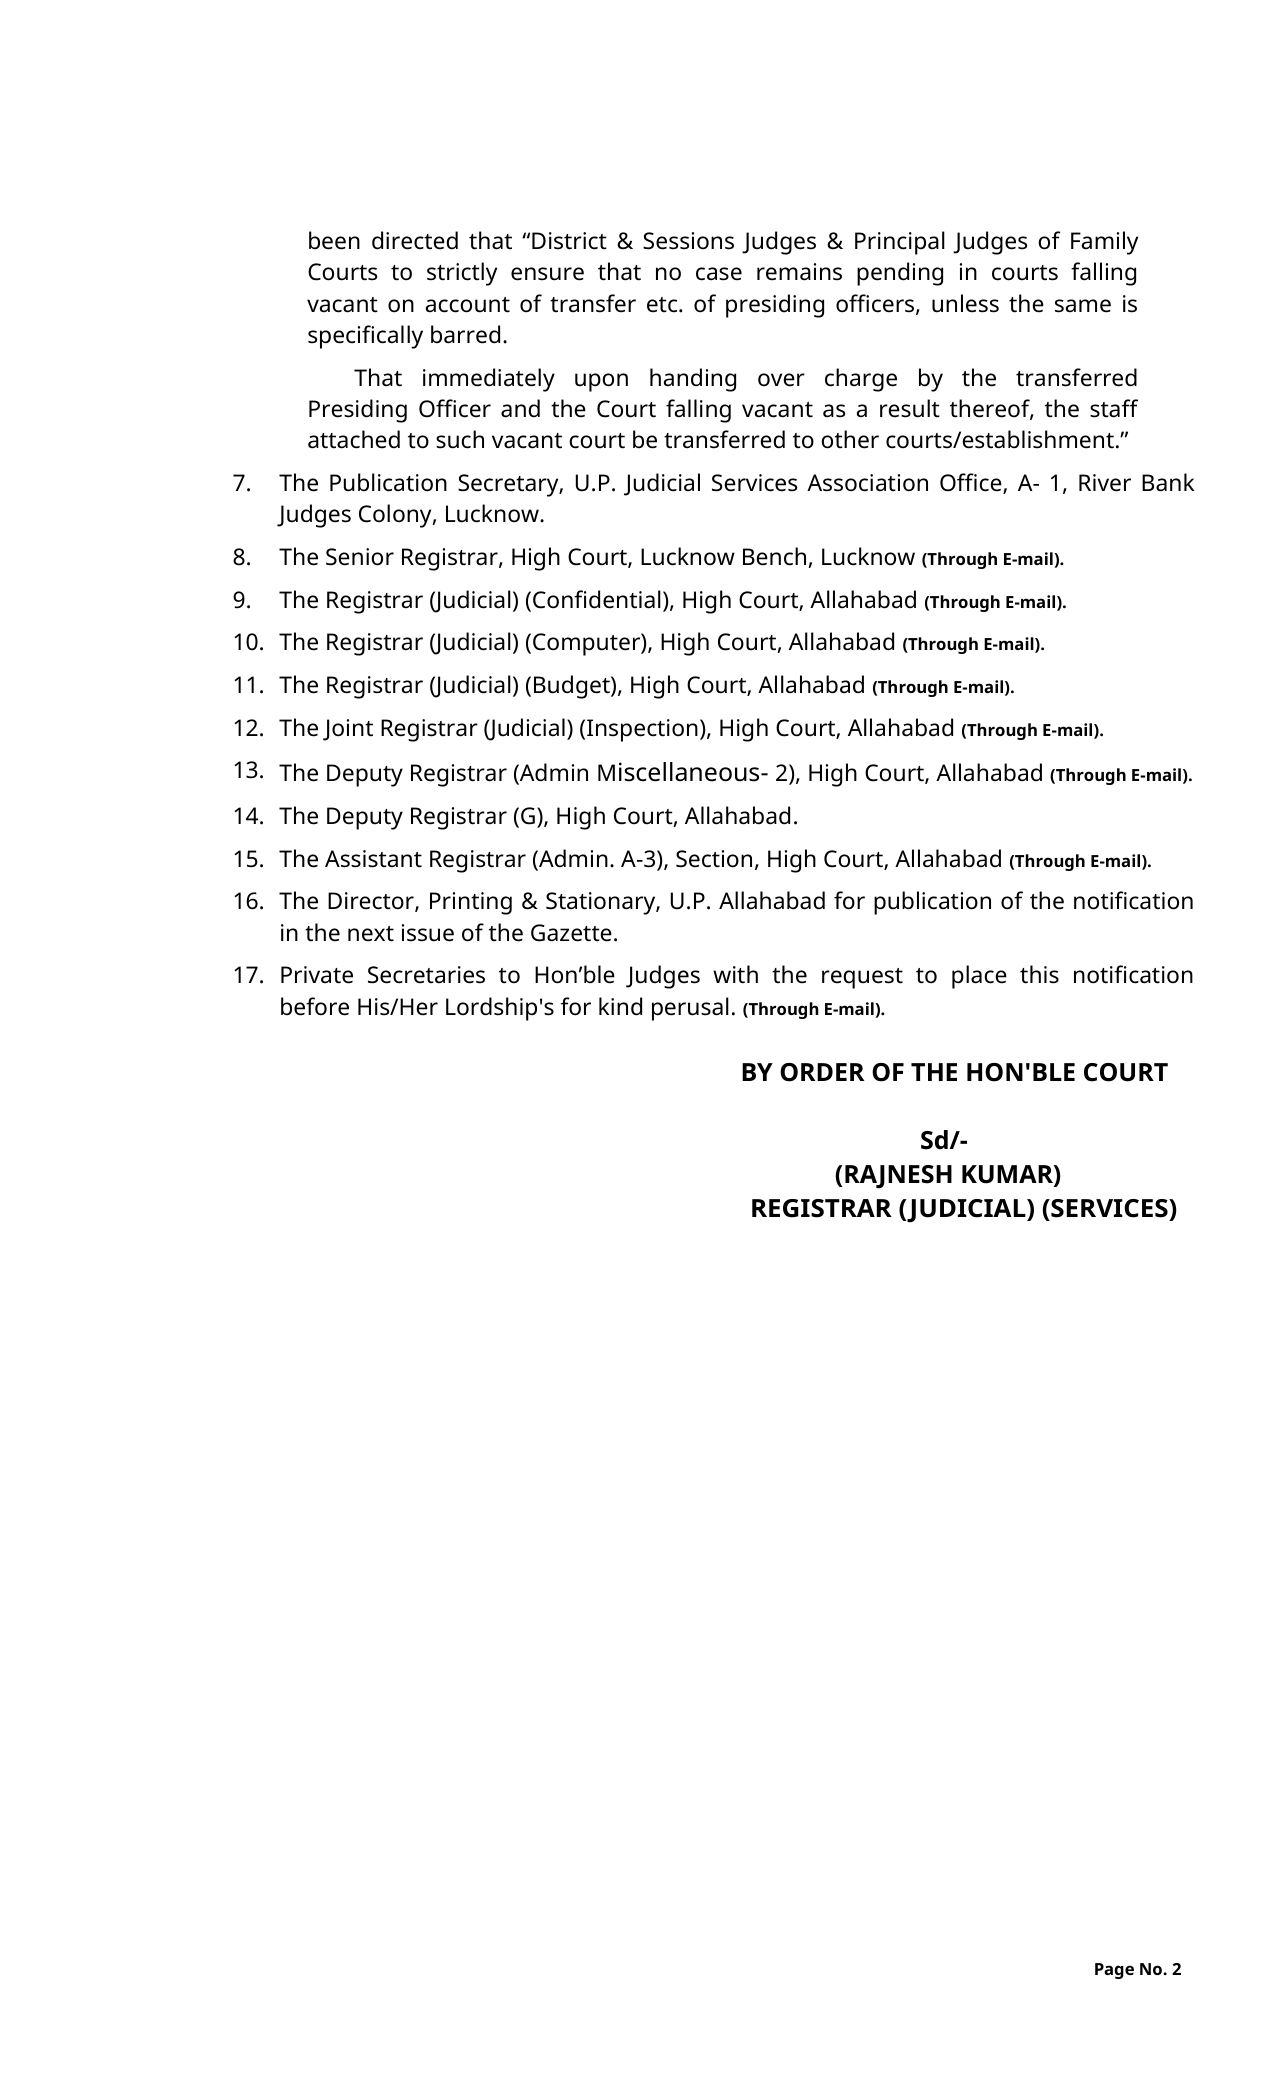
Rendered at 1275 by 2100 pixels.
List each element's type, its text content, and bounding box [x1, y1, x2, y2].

table_cell The Joint Registrar (Judicial) (Inspection), High Court, Allahabad (Through E-mail). [273, 706, 1201, 749]
table_cell [227, 880, 273, 954]
table_cell [227, 535, 273, 578]
table_cell [227, 461, 273, 535]
table_cell [227, 706, 273, 749]
table_cell been directed that “District & Sessions Judges & Principal Judges of Family Courts to strictly ensure that no case remains pending in courts falling vacant on account of transfer etc. of presiding officers, unless the same is specifically barred. That immediately upon handing over charge by the transferred Presiding Officer and the Court falling vacant as a result thereof, the staff attached to such vacant court be transferred to other courts/establishment.” [273, 208, 1201, 461]
text BY ORDER OF THE HON'BLE COURT [212, 1054, 1181, 1089]
table_cell The Senior Registrar, High Court, Lucknow Bench, Lucknow (Through E-mail). [273, 535, 1201, 578]
table_cell The Publication Secretary, U.P. Judicial Services Association Office, A- 1, River Bank Judges Colony, Lucknow. [273, 461, 1201, 535]
table_cell [227, 794, 273, 837]
table_cell The Registrar (Judicial) (Budget), High Court, Allahabad (Through E-mail). [273, 663, 1201, 706]
table_cell [227, 954, 273, 1028]
table_cell The Deputy Registrar (G), High Court, Allahabad. [273, 794, 1201, 837]
table_cell [227, 578, 273, 621]
table_cell The Deputy Registrar (Admin Miscellaneous- 2), High Court, Allahabad (Through E-mail). [273, 749, 1201, 794]
table_cell [227, 837, 273, 880]
table_cell [227, 749, 273, 794]
table_cell [227, 208, 273, 461]
table_cell The Registrar (Judicial) (Computer), High Court, Allahabad (Through E-mail). [273, 621, 1201, 663]
table_cell [227, 621, 273, 663]
table_cell Private Secretaries to Hon’ble Judges with the request to place this notification before His/Her Lordship's for kind perusal. (Through E-mail). [273, 954, 1201, 1028]
table_cell [227, 663, 273, 706]
table_cell The Assistant Registrar (Admin. A-3), Section, High Court, Allahabad (Through E-mail). [273, 837, 1201, 880]
text REGISTRAR (JUDICIAL) (SERVICES) [175, 1191, 1189, 1225]
table_cell The Registrar (Judicial) (Confidential), High Court, Allahabad (Through E-mail). [273, 578, 1201, 621]
text Sd/- (RAJNESH KUMAR) [175, 1123, 1189, 1191]
table_cell The Director, Printing & Stationary, U.P. Allahabad for publication of the notification in the next issue of the Gazette. [273, 880, 1201, 954]
